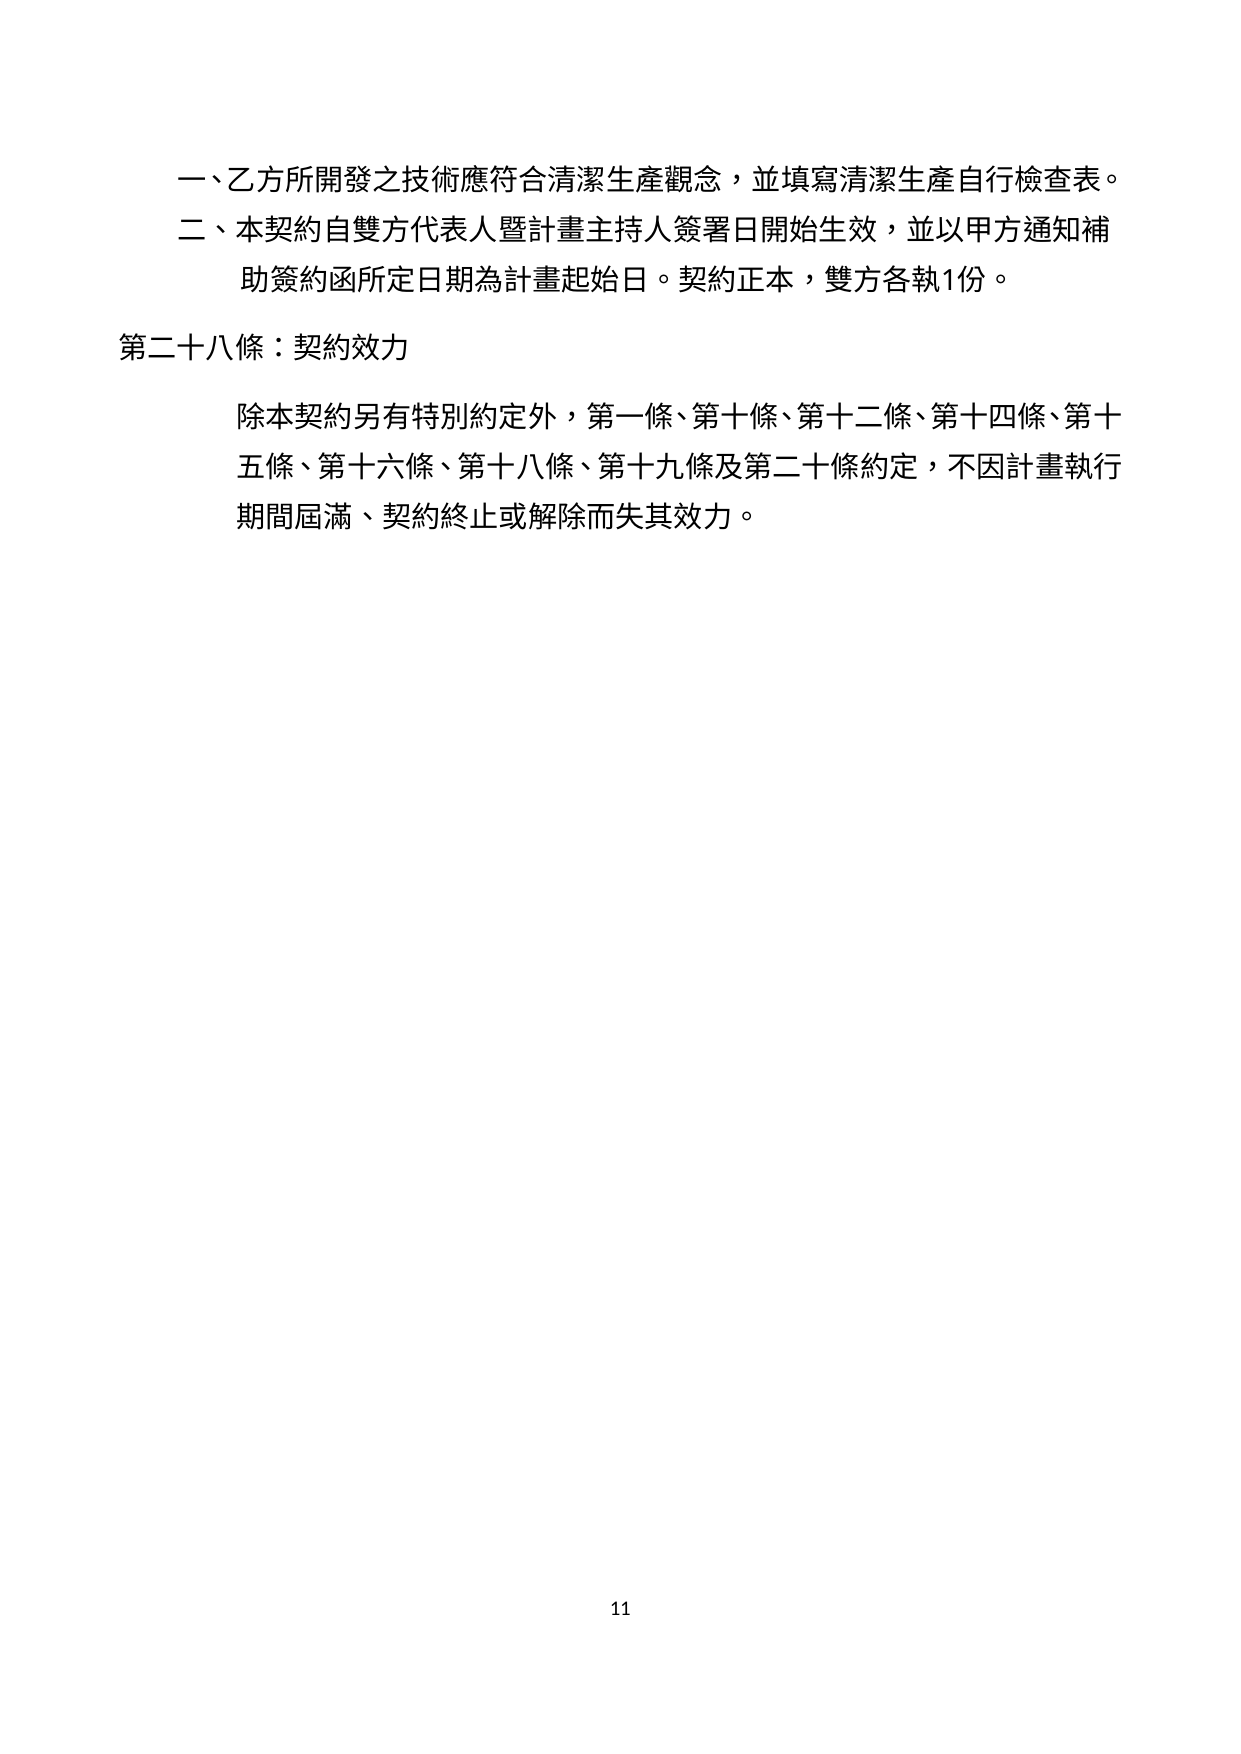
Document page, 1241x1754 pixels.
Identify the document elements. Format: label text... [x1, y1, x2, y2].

text 一、乙方所開發之技術應符合清潔生產觀念，並填寫清潔生產自行檢查表。 [177, 150, 1122, 200]
text 第二十八條：契約效力 [118, 319, 1122, 369]
text 二、本契約自雙方代表人暨計畫主持人簽署日開始生效，並以甲方通知補助簽約函所定日期為計畫起始日。契約正本，雙方各執1份。 [177, 200, 1122, 300]
text 除本契約另有特別約定外，第一條、第十條、第十二條、第十四條、第十五條、第十六條、第十八條、第十九條及第二十條約定，不因計畫執行期間屆滿、契約終止或解除而失其效力。 [236, 387, 1122, 537]
